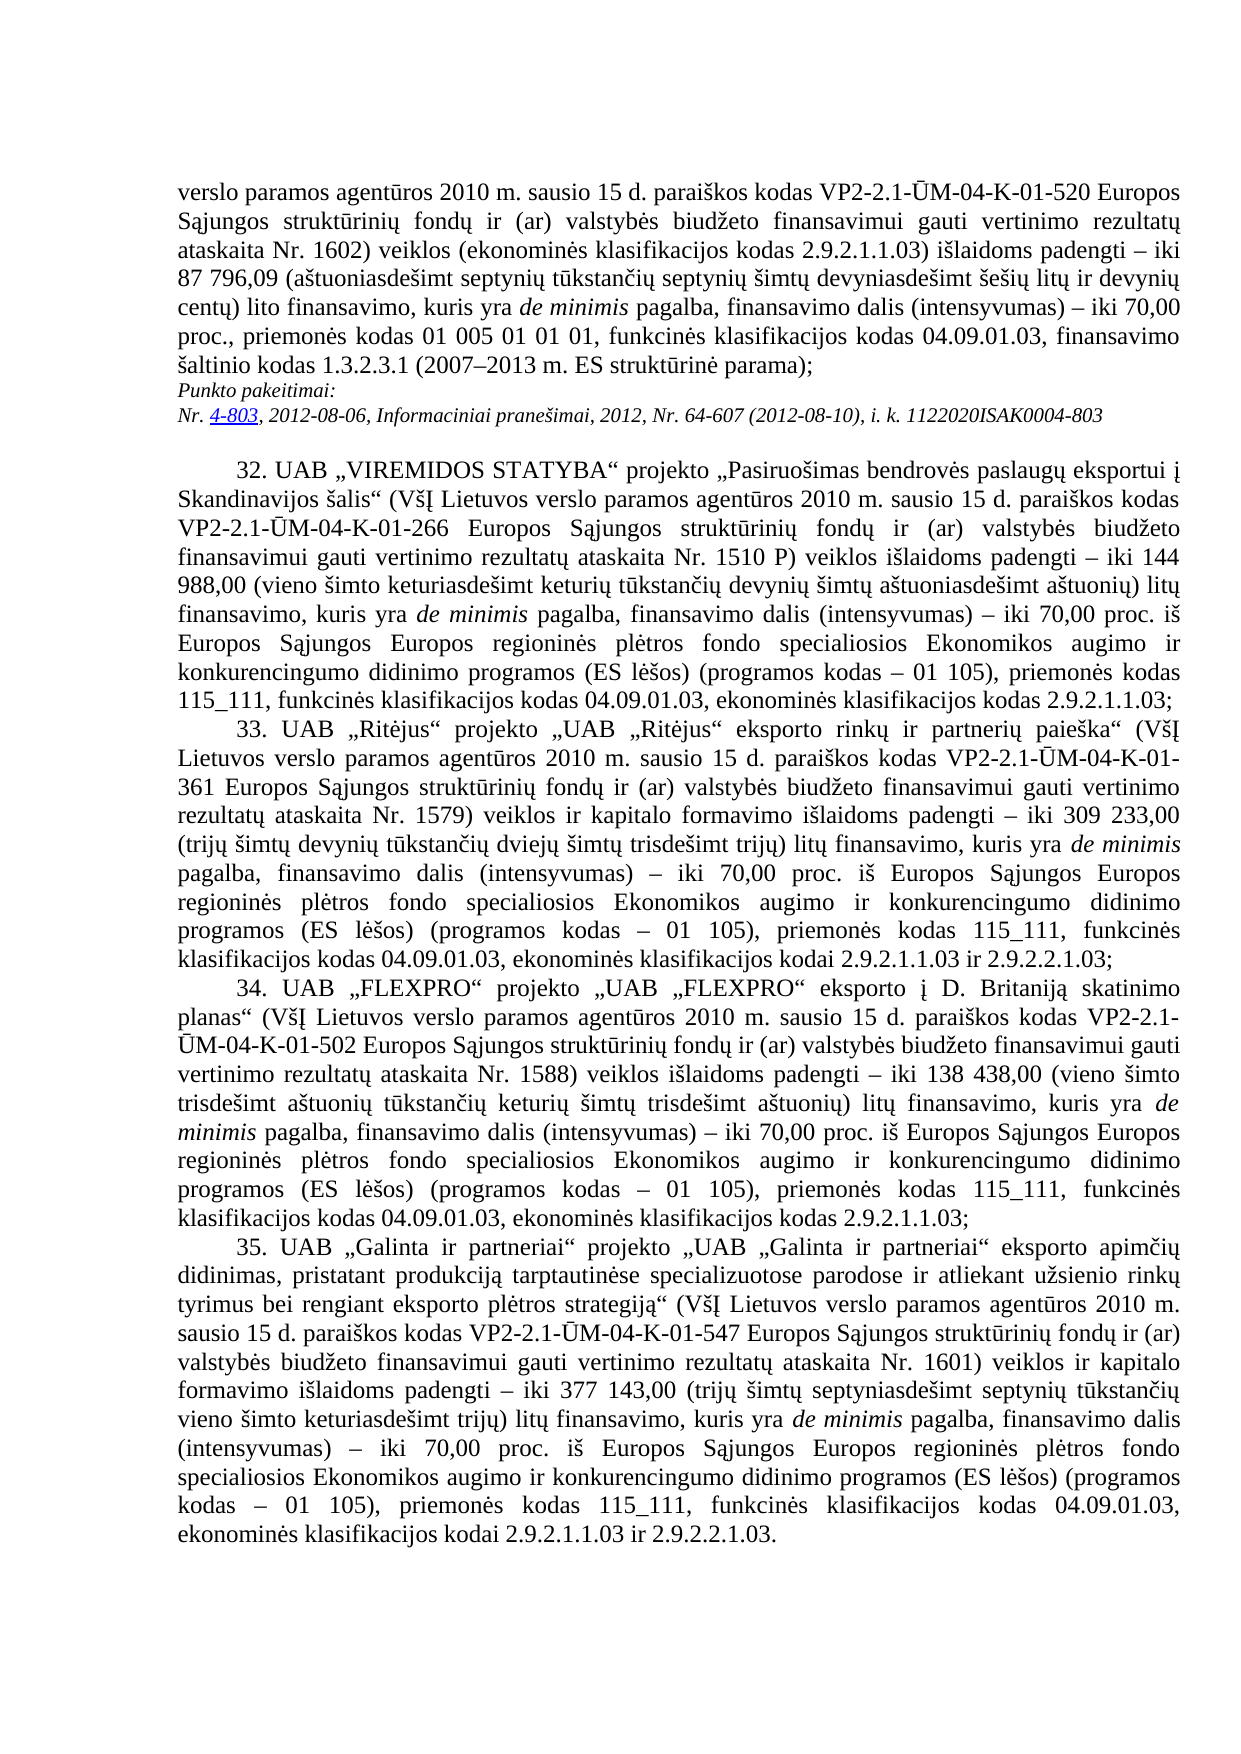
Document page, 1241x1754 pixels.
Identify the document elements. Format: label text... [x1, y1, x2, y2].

text 32. UAB „VIREMIDOS STATYBA“ projekto „Pasiruošimas bendrovės paslaugų eksportui į Skandinavijos šalis“ (VšĮ Lietuvos verslo paramos agentūros 2010 m. sausio 15 d. paraiškos kodas VP2-2.1-ŪM-04-K-01-266 Europos Sąjungos struktūrinių fondų ir (ar) valstybės biudžeto finansavimui gauti vertinimo rezultatų ataskaita Nr. 1510 P) veiklos išlaidoms padengti – iki 144 988,00 (vieno šimto keturiasdešimt keturių tūkstančių devynių šimtų aštuoniasdešimt aštuonių) litų finansavimo, kuris yra de minimis pagalba, finansavimo dalis (intensyvumas) – iki 70,00 proc. iš Europos Sąjungos Europos regioninės plėtros fondo specialiosios Ekonomikos augimo ir konkurencingumo didinimo programos (ES lėšos) (programos kodas – 01 105), priemonės kodas 115_111, funkcinės klasifikacijos kodas 04.09.01.03, ekonominės klasifikacijos kodas 2.9.2.1.1.03; [177, 455, 1181, 714]
text 35. UAB „Galinta ir partneriai“ projekto „UAB „Galinta ir partneriai“ eksporto apimčių didinimas, pristatant produkciją tarptautinėse specializuotose parodose ir atliekant užsienio rinkų tyrimus bei rengiant eksporto plėtros strategiją“ (VšĮ Lietuvos verslo paramos agentūros 2010 m. sausio 15 d. paraiškos kodas VP2-2.1-ŪM-04-K-01-547 Europos Sąjungos struktūrinių fondų ir (ar) valstybės biudžeto finansavimui gauti vertinimo rezultatų ataskaita Nr. 1601) veiklos ir kapitalo formavimo išlaidoms padengti – iki 377 143,00 (trijų šimtų septyniasdešimt septynių tūkstančių vieno šimto keturiasdešimt trijų) litų finansavimo, kuris yra de minimis pagalba, finansavimo dalis (intensyvumas) – iki 70,00 proc. iš Europos Sąjungos Europos regioninės plėtros fondo specialiosios Ekonomikos augimo ir konkurencingumo didinimo programos (ES lėšos) (programos kodas – 01 105), priemonės kodas 115_111, funkcinės klasifikacijos kodas 04.09.01.03, ekonominės klasifikacijos kodai 2.9.2.1.1.03 ir 2.9.2.2.1.03. [177, 1232, 1181, 1548]
text verslo paramos agentūros 2010 m. sausio 15 d. paraiškos kodas VP2-2.1-ŪM-04-K-01-520 Europos Sąjungos struktūrinių fondų ir (ar) valstybės biudžeto finansavimui gauti vertinimo rezultatų ataskaita Nr. 1602) veiklos (ekonominės klasifikacijos kodas 2.9.2.1.1.03) išlaidoms padengti – iki 87 796,09 (aštuoniasdešimt septynių tūkstančių septynių šimtų devyniasdešimt šešių litų ir devynių centų) lito finansavimo, kuris yra de minimis pagalba, finansavimo dalis (intensyvumas) – iki 70,00 proc., priemonės kodas 01 005 01 01 01, funkcinės klasifikacijos kodas 04.09.01.03, finansavimo šaltinio kodas 1.3.2.3.1 (2007–2013 m. ES struktūrinė parama); [177, 177, 1181, 378]
text Nr. 4-803, 2012-08-06, Informaciniai pranešimai, 2012, Nr. 64-607 (2012-08-10), i. k. 1122020ISAK0004-803 [177, 402, 1181, 427]
text 34. UAB „FLEXPRO“ projekto „UAB „FLEXPRO“ eksporto į D. Britaniją skatinimo planas“ (VšĮ Lietuvos verslo paramos agentūros 2010 m. sausio 15 d. paraiškos kodas VP2-2.1-ŪM-04-K-01-502 Europos Sąjungos struktūrinių fondų ir (ar) valstybės biudžeto finansavimui gauti vertinimo rezultatų ataskaita Nr. 1588) veiklos išlaidoms padengti – iki 138 438,00 (vieno šimto trisdešimt aštuonių tūkstančių keturių šimtų trisdešimt aštuonių) litų finansavimo, kuris yra de minimis pagalba, finansavimo dalis (intensyvumas) – iki 70,00 proc. iš Europos Sąjungos Europos regioninės plėtros fondo specialiosios Ekonomikos augimo ir konkurencingumo didinimo programos (ES lėšos) (programos kodas – 01 105), priemonės kodas 115_111, funkcinės klasifikacijos kodas 04.09.01.03, ekonominės klasifikacijos kodas 2.9.2.1.1.03; [177, 973, 1181, 1232]
text 33. UAB „Ritėjus“ projekto „UAB „Ritėjus“ eksporto rinkų ir partnerių paieška“ (VšĮ Lietuvos verslo paramos agentūros 2010 m. sausio 15 d. paraiškos kodas VP2-2.1-ŪM-04-K-01-361 Europos Sąjungos struktūrinių fondų ir (ar) valstybės biudžeto finansavimui gauti vertinimo rezultatų ataskaita Nr. 1579) veiklos ir kapitalo formavimo išlaidoms padengti – iki 309 233,00 (trijų šimtų devynių tūkstančių dviejų šimtų trisdešimt trijų) litų finansavimo, kuris yra de minimis pagalba, finansavimo dalis (intensyvumas) – iki 70,00 proc. iš Europos Sąjungos Europos regioninės plėtros fondo specialiosios Ekonomikos augimo ir konkurencingumo didinimo programos (ES lėšos) (programos kodas – 01 105), priemonės kodas 115_111, funkcinės klasifikacijos kodas 04.09.01.03, ekonominės klasifikacijos kodai 2.9.2.1.1.03 ir 2.9.2.2.1.03; [177, 714, 1181, 973]
text Punkto pakeitimai: [177, 378, 1181, 402]
